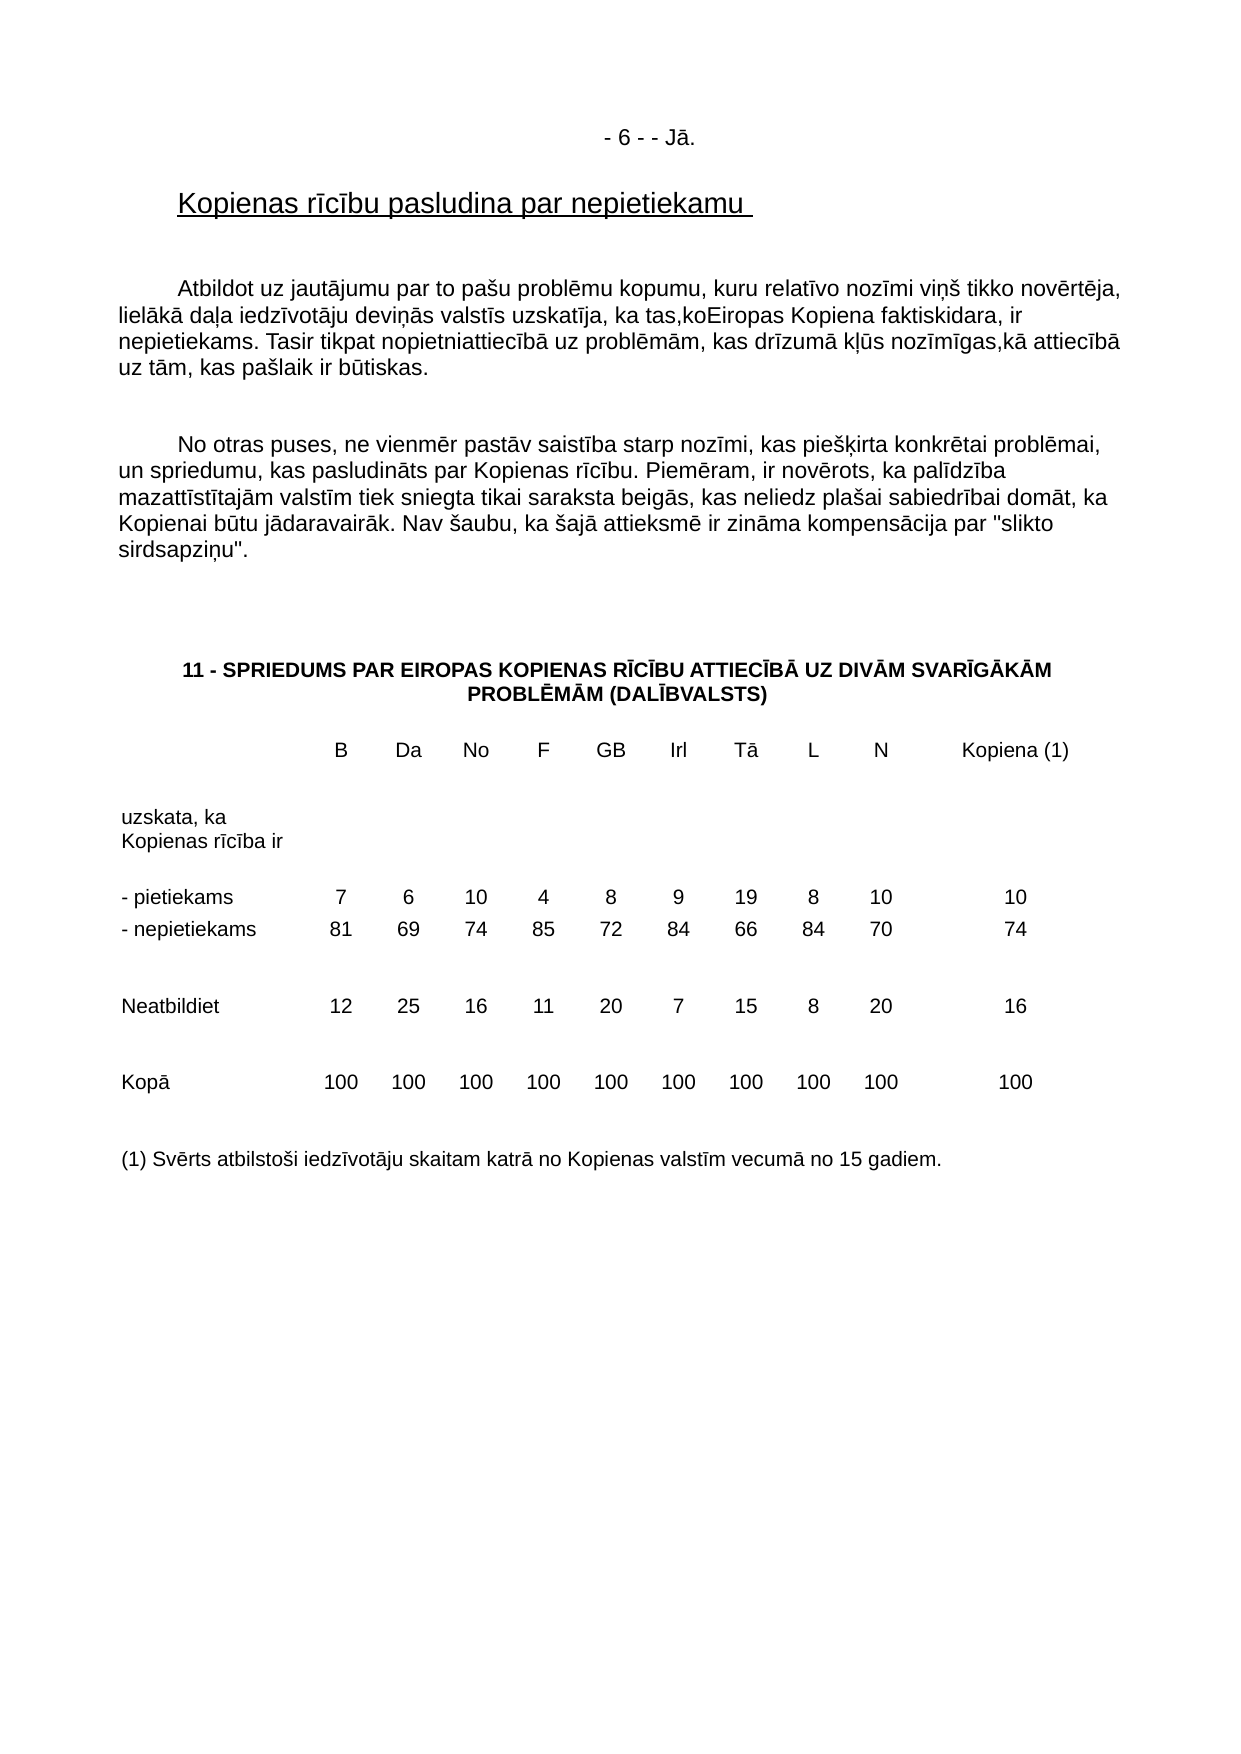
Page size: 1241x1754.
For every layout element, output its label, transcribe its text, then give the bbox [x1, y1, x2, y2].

table_cell [442, 1034, 510, 1066]
text Atbildot uz jautājumu par to pašu problēmu kopumu, kuru relatīvo nozīmi viņš tikko novērtēja, lielākā daļa iedzīvotāju deviņās valstīs uzskatīja, ka tas,koEiropas Kopiena faktiskidara, ir nepietiekams. Tasir tikpat nopietniattiecībā uz problēmām, kas drīzumā kļūs nozīmīgas,kā attiecībā uz tām, kas pašlaik ir būtiskas. [118, 275, 1122, 381]
table_cell Tā [712, 722, 780, 778]
table_cell [645, 778, 712, 880]
table_cell 100 [847, 1066, 915, 1098]
table_cell [118, 1098, 307, 1131]
table_cell 20 [847, 978, 915, 1033]
table_cell 9 [645, 880, 712, 913]
table_cell 74 [915, 913, 1116, 945]
table_cell [645, 945, 712, 978]
table_cell 7 [645, 978, 712, 1033]
table_cell [577, 945, 645, 978]
table_header 11 - SPRIEDUMS PAR EIROPAS KOPIENAS RĪCĪBU ATTIECĪBĀ UZ DIVĀM SVARĪGĀKĀM PROBLĒMĀM (DALĪBVALSTS) [118, 643, 1116, 722]
table_cell 16 [442, 978, 510, 1033]
table_cell - nepietiekams [118, 913, 307, 945]
table_cell Irl [645, 722, 712, 778]
table_cell (1) Svērts atbilstoši iedzīvotāju skaitam katrā no Kopienas valstīm vecumā no 15 gadiem. [118, 1131, 1116, 1186]
table_cell [510, 778, 577, 880]
table_cell 66 [712, 913, 780, 945]
table_cell 70 [847, 913, 915, 945]
table_cell 10 [442, 880, 510, 913]
table_cell 100 [307, 1066, 375, 1098]
table_cell 100 [375, 1066, 442, 1098]
table_cell [780, 1034, 847, 1066]
table_cell Kopiena (1) [915, 722, 1116, 778]
table_cell 19 [712, 880, 780, 913]
table_cell 7 [307, 880, 375, 913]
table_cell 6 [375, 880, 442, 913]
table_cell [780, 1098, 847, 1131]
table_cell [375, 778, 442, 880]
table_cell 11 [510, 978, 577, 1033]
table_cell 100 [442, 1066, 510, 1098]
table_cell 100 [577, 1066, 645, 1098]
table_cell 8 [780, 978, 847, 1033]
table_cell [645, 1098, 712, 1131]
table_cell 84 [780, 913, 847, 945]
table_cell [510, 945, 577, 978]
table_cell [915, 945, 1116, 978]
text No otras puses, ne vienmēr pastāv saistība starp nozīmi, kas piešķirta konkrētai problēmai, un spriedumu, kas pasludināts par Kopienas rīcību. Piemēram, ir novērots, ka palīdzība mazattīstītajām valstīm tiek sniegta tikai saraksta beigās, kas neliedz plašai sabiedrībai domāt, ka Kopienai būtu jādaravairāk. Nav šaubu, ka šajā attieksmē ir zināma kompensācija par "slikto sirdsapziņu". [118, 431, 1122, 563]
table_cell 84 [645, 913, 712, 945]
table_cell [510, 1034, 577, 1066]
table_cell [442, 778, 510, 880]
table_cell [915, 778, 1116, 880]
table_cell [712, 778, 780, 880]
table_cell [847, 778, 915, 880]
table_cell [712, 1098, 780, 1131]
table_cell L [780, 722, 847, 778]
table_cell 100 [780, 1066, 847, 1098]
table_cell 12 [307, 978, 375, 1033]
table_cell 10 [847, 880, 915, 913]
table_cell B [307, 722, 375, 778]
table_cell [780, 778, 847, 880]
table_cell [915, 1098, 1116, 1131]
table_cell 100 [510, 1066, 577, 1098]
table_cell [780, 945, 847, 978]
table_cell F [510, 722, 577, 778]
table_cell [118, 1034, 307, 1066]
table_cell [847, 945, 915, 978]
table_cell Neatbildiet [118, 978, 307, 1033]
table_cell [510, 1098, 577, 1131]
table_cell N [847, 722, 915, 778]
table_cell 15 [712, 978, 780, 1033]
table_cell No [442, 722, 510, 778]
table_cell [847, 1098, 915, 1131]
table_cell [307, 1098, 375, 1131]
table_cell [307, 778, 375, 880]
table_cell [847, 1034, 915, 1066]
table_cell [118, 945, 307, 978]
table_cell 100 [915, 1066, 1116, 1098]
table_cell [442, 945, 510, 978]
table_cell 74 [442, 913, 510, 945]
table_cell 81 [307, 913, 375, 945]
table_cell 69 [375, 913, 442, 945]
table_cell 10 [915, 880, 1116, 913]
table_cell [712, 1034, 780, 1066]
table_cell [375, 1098, 442, 1131]
table_cell [577, 778, 645, 880]
table_cell [442, 1098, 510, 1131]
table_cell [577, 1034, 645, 1066]
table_cell 25 [375, 978, 442, 1033]
table_cell 72 [577, 913, 645, 945]
table_cell GB [577, 722, 645, 778]
subtitle Kopienas rīcību pasludina par nepietiekamu [118, 186, 1122, 219]
table_cell 4 [510, 880, 577, 913]
table_cell 8 [577, 880, 645, 913]
table_cell 20 [577, 978, 645, 1033]
table_cell 16 [915, 978, 1116, 1033]
table_cell [307, 1034, 375, 1066]
table_cell 85 [510, 913, 577, 945]
table_cell [712, 945, 780, 978]
table_cell 8 [780, 880, 847, 913]
table_cell [307, 945, 375, 978]
table_cell [375, 1034, 442, 1066]
table_cell Kopā [118, 1066, 307, 1098]
table_cell - pietiekams [118, 880, 307, 913]
table_cell 100 [645, 1066, 712, 1098]
table_cell Da [375, 722, 442, 778]
table_cell 100 [712, 1066, 780, 1098]
table_cell [915, 1034, 1116, 1066]
table_cell [645, 1034, 712, 1066]
table_cell [118, 722, 307, 778]
table_cell [577, 1098, 645, 1131]
table_cell uzskata, ka Kopienas rīcība ir [118, 778, 307, 880]
table_cell [375, 945, 442, 978]
